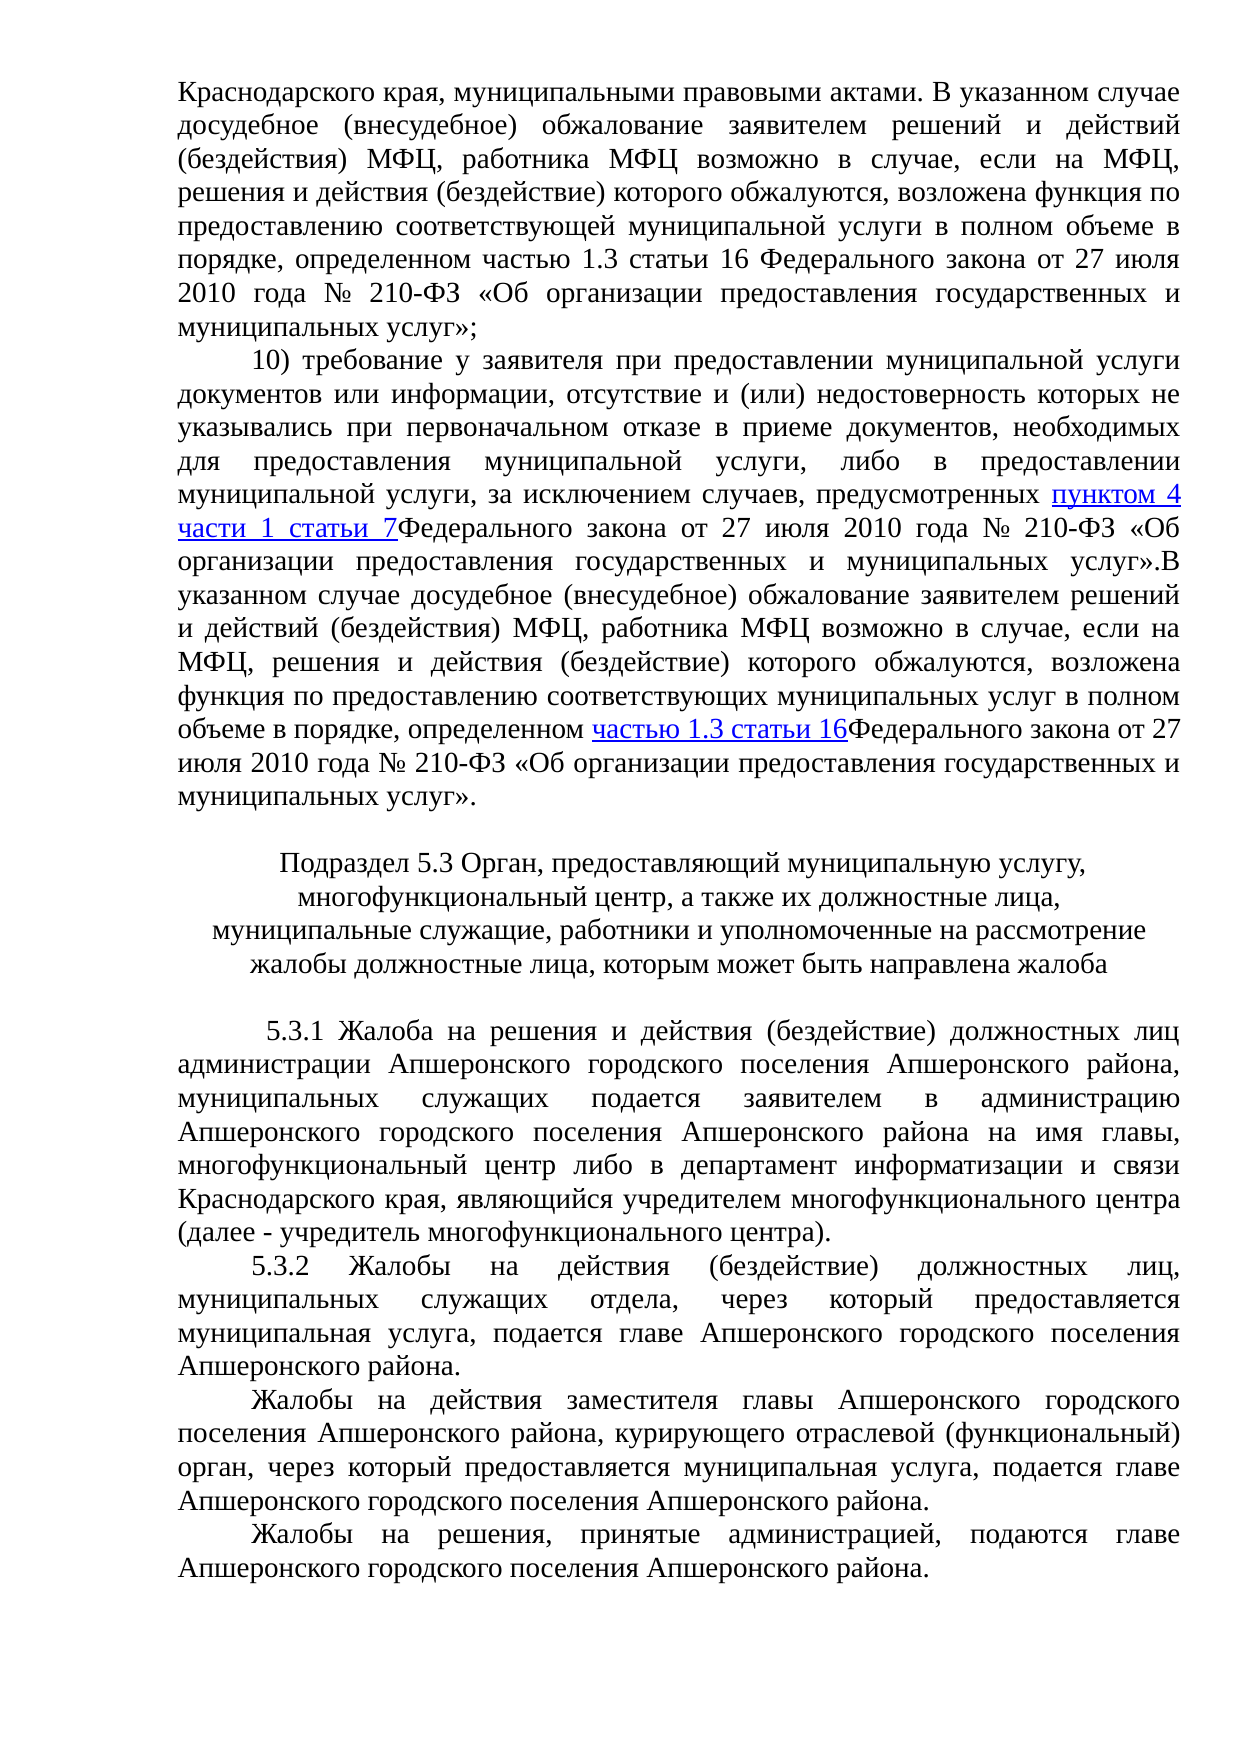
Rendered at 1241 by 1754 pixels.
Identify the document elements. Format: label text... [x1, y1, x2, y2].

text Жалобы на действия заместителя главы Апшеронского городского поселения Апшеронского района, курирующего отраслевой (функциональный) орган, через который предоставляется муниципальная услуга, подается главе Апшеронского городского поселения Апшеронского района. [177, 1382, 1181, 1516]
text Подраздел 5.3 Орган, предоставляющий муниципальную услугу, [177, 845, 1181, 879]
text муниципальные служащие, работники и уполномоченные на рассмотрение жалобы должностные лица, которым может быть направлена жалоба [177, 912, 1181, 979]
text многофункциональный центр, а также их должностные лица, [177, 879, 1181, 912]
text Краснодарского края, муниципальными правовыми актами. В указанном случае досудебное (внесудебное) обжалование заявителем решений и действий (бездействия) МФЦ, работника МФЦ возможно в случае, если на МФЦ, решения и действия (бездействие) которого обжалуются, возложена функция по предоставлению соответствующей муниципальной услуги в полном объеме в порядке, определенном частью 1.3 статьи 16 Федерального закона от 27 июля 2010 года № 210-ФЗ «Об организации предоставления государственных и муниципальных услуг»; [177, 74, 1181, 342]
text 5.3.2 Жалобы на действия (бездействие) должностных лиц, муниципальных служащих отдела, через который предоставляется муниципальная услуга, подается главе Апшеронского городского поселения Апшеронского района. [177, 1248, 1181, 1382]
text 5.3.1 Жалоба на решения и действия (бездействие) должностных лиц администрации Апшеронского городского поселения Апшеронского района, муниципальных служащих подается заявителем в администрацию Апшеронского городского поселения Апшеронского района на имя главы, многофункциональный центр либо в департамент информатизации и связи Краснодарского края, являющийся учредителем многофункционального центра (далее - учредитель многофункционального центра). [177, 1013, 1181, 1248]
text Жалобы на решения, принятые администрацией, подаются главе Апшеронского городского поселения Апшеронского района. [177, 1516, 1181, 1583]
text 10) требование у заявителя при предоставлении муниципальной услуги документов или информации, отсутствие и (или) недостоверность которых не указывались при первоначальном отказе в приеме документов, необходимых для предоставления муниципальной услуги, либо в предоставлении муниципальной услуги, за исключением случаев, предусмотренных пунктом 4 части 1 статьи 7Федерального закона от 27 июля 2010 года № 210-ФЗ «Об организации предоставления государственных и муниципальных услуг».В указанном случае досудебное (внесудебное) обжалование заявителем решений и действий (бездействия) МФЦ, работника МФЦ возможно в случае, если на МФЦ, решения и действия (бездействие) которого обжалуются, возложена функция по предоставлению соответствующих муниципальных услуг в полном объеме в порядке, определенном частью 1.3 статьи 16Федерального закона от 27 июля 2010 года № 210-ФЗ «Об организации предоставления государственных и муниципальных услуг». [177, 342, 1181, 812]
